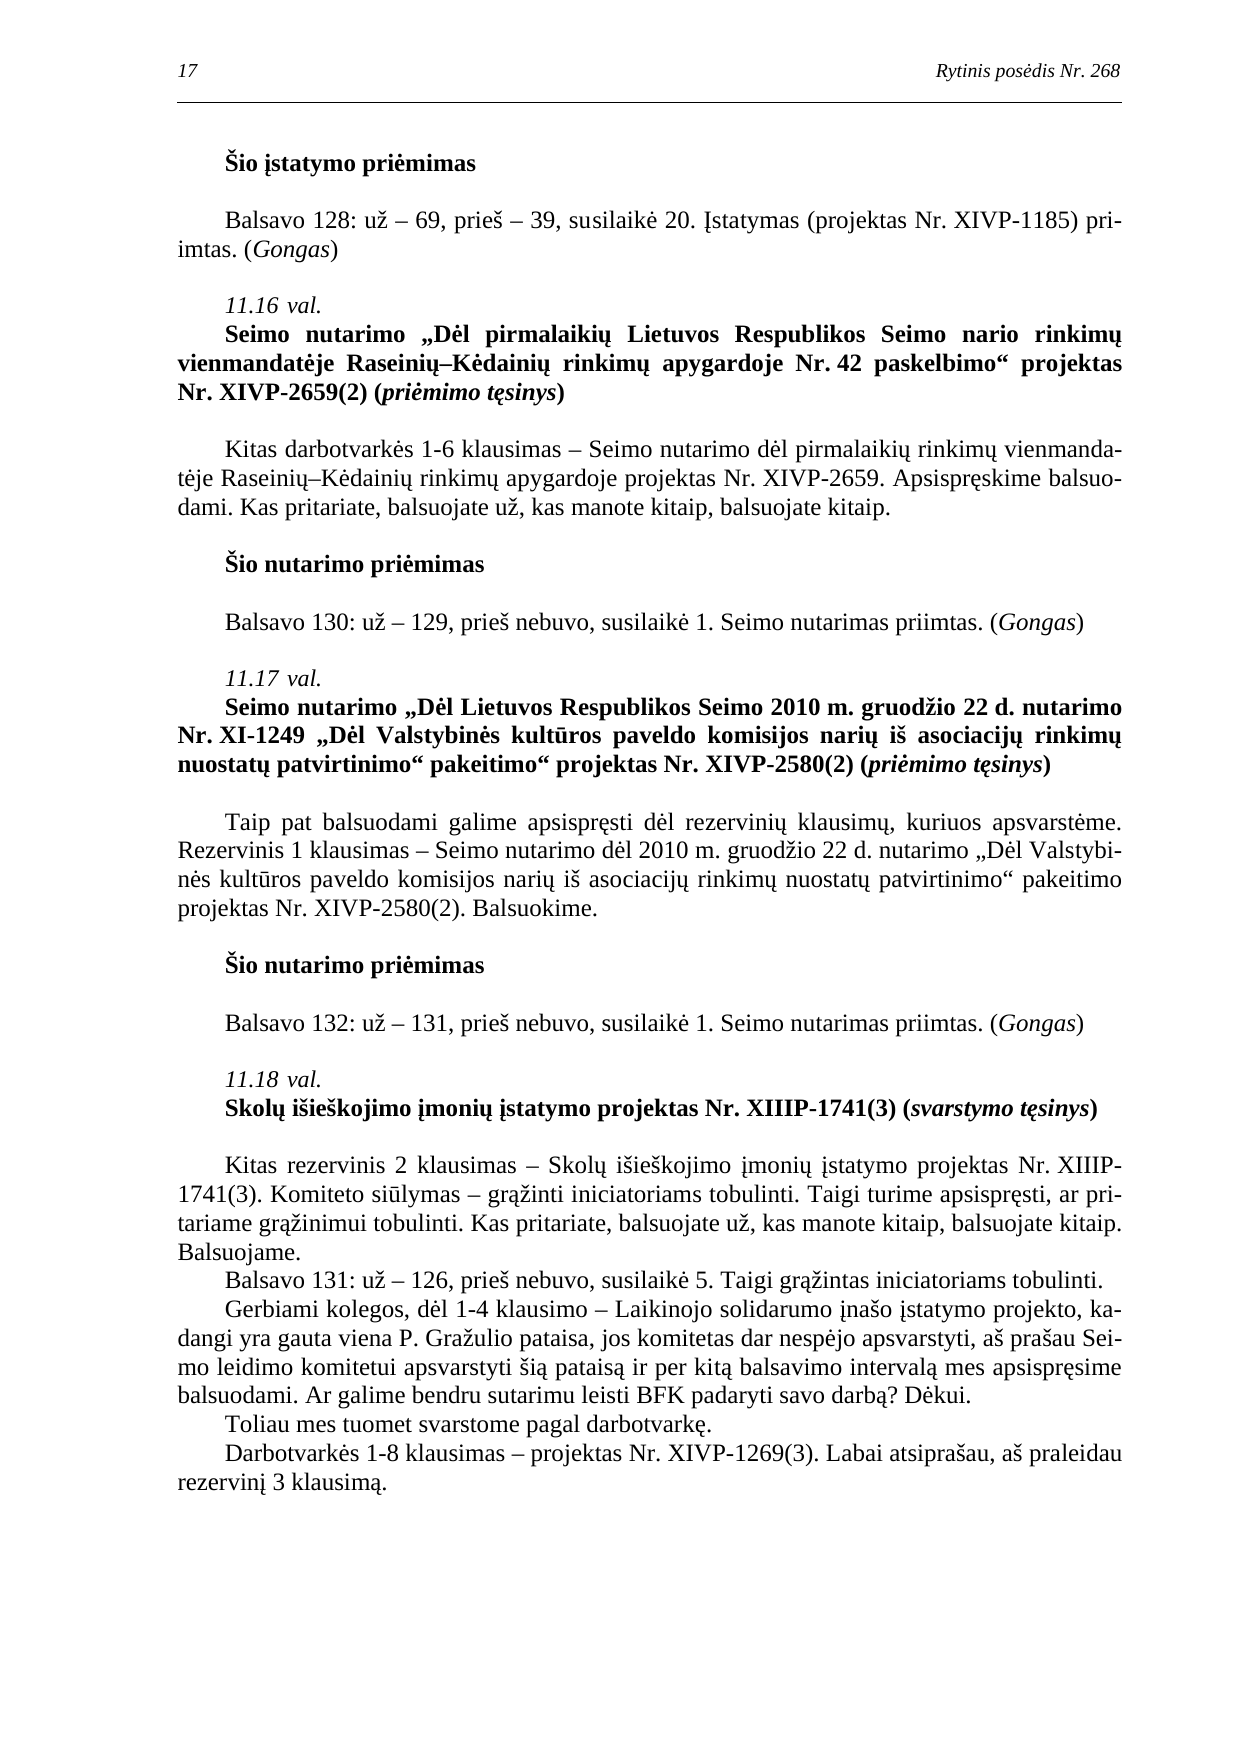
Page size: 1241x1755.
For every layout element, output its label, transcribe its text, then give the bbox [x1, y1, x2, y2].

text Sko­lų iš­ieš­ko­ji­mo įmo­nių įsta­ty­mo pro­jek­tas Nr. XIIIP-1741(3) (svars­ty­mo tę­si­nys) [177, 1093, 1122, 1122]
text Šio įsta­ty­mo pri­ėmi­mas [177, 148, 1122, 176]
text Sei­mo nu­ta­ri­mo „Dėl Lie­tu­vos Res­pub­li­kos Sei­mo 2010 m. gruo­džio 22 d. nu­ta­ri­mo Nr. XI-1249 „Dėl Vals­ty­bi­nės kul­tū­ros pa­vel­do ko­mi­si­jos na­rių iš aso­cia­ci­jų rin­ki­mų nuo­sta­tų pa­tvir­ti­ni­mo“ pa­kei­ti­mo“ pro­jek­tas Nr. XIVP-2580(2) (pri­ėmi­mo tę­si­nys) [177, 692, 1122, 778]
text 11.16 val. [224, 291, 1122, 319]
text Bal­sa­vo 132: už – 131, prieš ne­bu­vo, su­si­lai­kė 1. Sei­mo nu­ta­ri­mas pri­im­tas. (Gon­gas) [177, 1008, 1122, 1037]
text Sei­mo nu­ta­ri­mo „Dėl pir­ma­lai­kių Lie­tu­vos Res­pub­li­kos Sei­mo na­rio rin­ki­mų vienman­da­tė­je Ra­sei­nių–Kė­dai­nių rin­ki­mų apy­gar­do­je Nr. 42 pa­skel­bi­mo“ pro­jek­tas Nr. XIVP-2659(2) (pri­ėmi­mo tę­si­nys) [177, 319, 1122, 405]
text Ki­tas re­zer­vi­nis 2 klau­si­mas – Sko­lų iš­ieš­ko­ji­mo įmo­nių įsta­ty­mo pro­jek­tas Nr. XIIIP-1741(3). Ko­mi­te­to siū­ly­mas – grą­žin­ti ini­cia­to­riams to­bu­lin­ti. Tai­gi tu­ri­me ap­si­spręs­ti, ar pri­ta­ria­me grą­ži­ni­mui to­bu­lin­ti. Kas pri­ta­ria­te, bal­suo­ja­te už, kas ma­no­te ki­taip, bal­suo­ja­te ki­taip. Bal­suo­ja­me. [177, 1151, 1122, 1266]
text Ger­bia­mi ko­le­gos, dėl 1-4 klau­si­mo – Lai­ki­no­jo so­li­da­ru­mo įna­šo įsta­ty­mo pro­jek­to, ka­dan­gi yra gau­ta vie­na P. Gra­žu­lio pa­tai­sa, jos ko­mi­te­tas dar ne­spė­jo ap­svars­ty­ti, aš pra­šau Sei­mo lei­di­mo ko­mi­te­tui ap­svars­ty­ti šią pa­tai­są ir per ki­tą bal­sa­vi­mo in­ter­va­lą mes ap­si­sprę­si­me bal­suo­da­mi. Ar ga­li­me ben­dru su­ta­ri­mu leis­ti BFK pa­da­ry­ti sa­vo dar­bą? Dė­kui. [177, 1294, 1122, 1409]
text Bal­sa­vo 131: už – 126, prieš ne­bu­vo, su­si­lai­kė 5. Tai­gi grą­žin­tas ini­cia­to­riams to­bu­lin­ti. [177, 1266, 1122, 1294]
text Bal­sa­vo 128: už – 69, prieš – 39, su­si­lai­kė 20. Įsta­ty­mas (pro­jek­tas Nr. XIVP-1185) pri­im­tas. (Gon­gas) [177, 205, 1122, 263]
text 11.18 val. [224, 1065, 1122, 1093]
text Taip pat bal­suo­da­mi ga­li­me ap­si­spręs­ti dėl re­zer­vi­nių klau­si­mų, ku­riuos ap­svars­tė­me. Re­zer­vi­nis 1 klau­si­mas – Sei­mo nu­ta­ri­mo dėl 2010 m. gruo­džio 22 d. nu­ta­ri­mo „Dėl Vals­ty­bi­nės kul­tū­ros pa­vel­do ko­mi­si­jos na­rių iš aso­cia­ci­jų rin­ki­mų nuo­sta­tų pa­tvir­ti­ni­mo“ pa­kei­ti­mo pro­jek­tas Nr. XIVP-2580(2). Bal­suo­ki­me. [177, 807, 1122, 922]
text Dar­bo­tvarkės 1-8 klau­si­mas – pro­jek­tas Nr. XIVP-1269(3). La­bai at­si­pra­šau, aš pra­lei­dau re­zer­vi­nį 3 klau­si­mą. [177, 1438, 1122, 1496]
text Ki­tas dar­bo­tvarkės 1-6 klau­si­mas – Sei­mo nu­ta­ri­mo dėl pir­ma­lai­kių rin­ki­mų vien­man­da­tė­je Ra­sei­nių–Kė­dai­nių rin­ki­mų apy­gar­do­je pro­jek­tas Nr. XIVP-2659. Ap­si­spręs­ki­me bal­suo­da­mi. Kas pri­ta­ria­te, bal­suo­ja­te už, kas ma­no­te ki­taip, bal­suo­ja­te ki­taip. [177, 434, 1122, 520]
text Šio nu­ta­ri­mo pri­ėmi­mas [177, 950, 1122, 979]
text Šio nu­ta­ri­mo pri­ėmi­mas [177, 549, 1122, 578]
text 11.17 val. [224, 664, 1122, 692]
text To­liau mes tuo­met svars­to­me pa­gal dar­bo­tvarkę. [177, 1409, 1122, 1438]
text Bal­sa­vo 130: už – 129, prieš ne­bu­vo, su­si­lai­kė 1. Sei­mo nu­ta­ri­mas pri­im­tas. (Gon­gas) [177, 607, 1122, 635]
